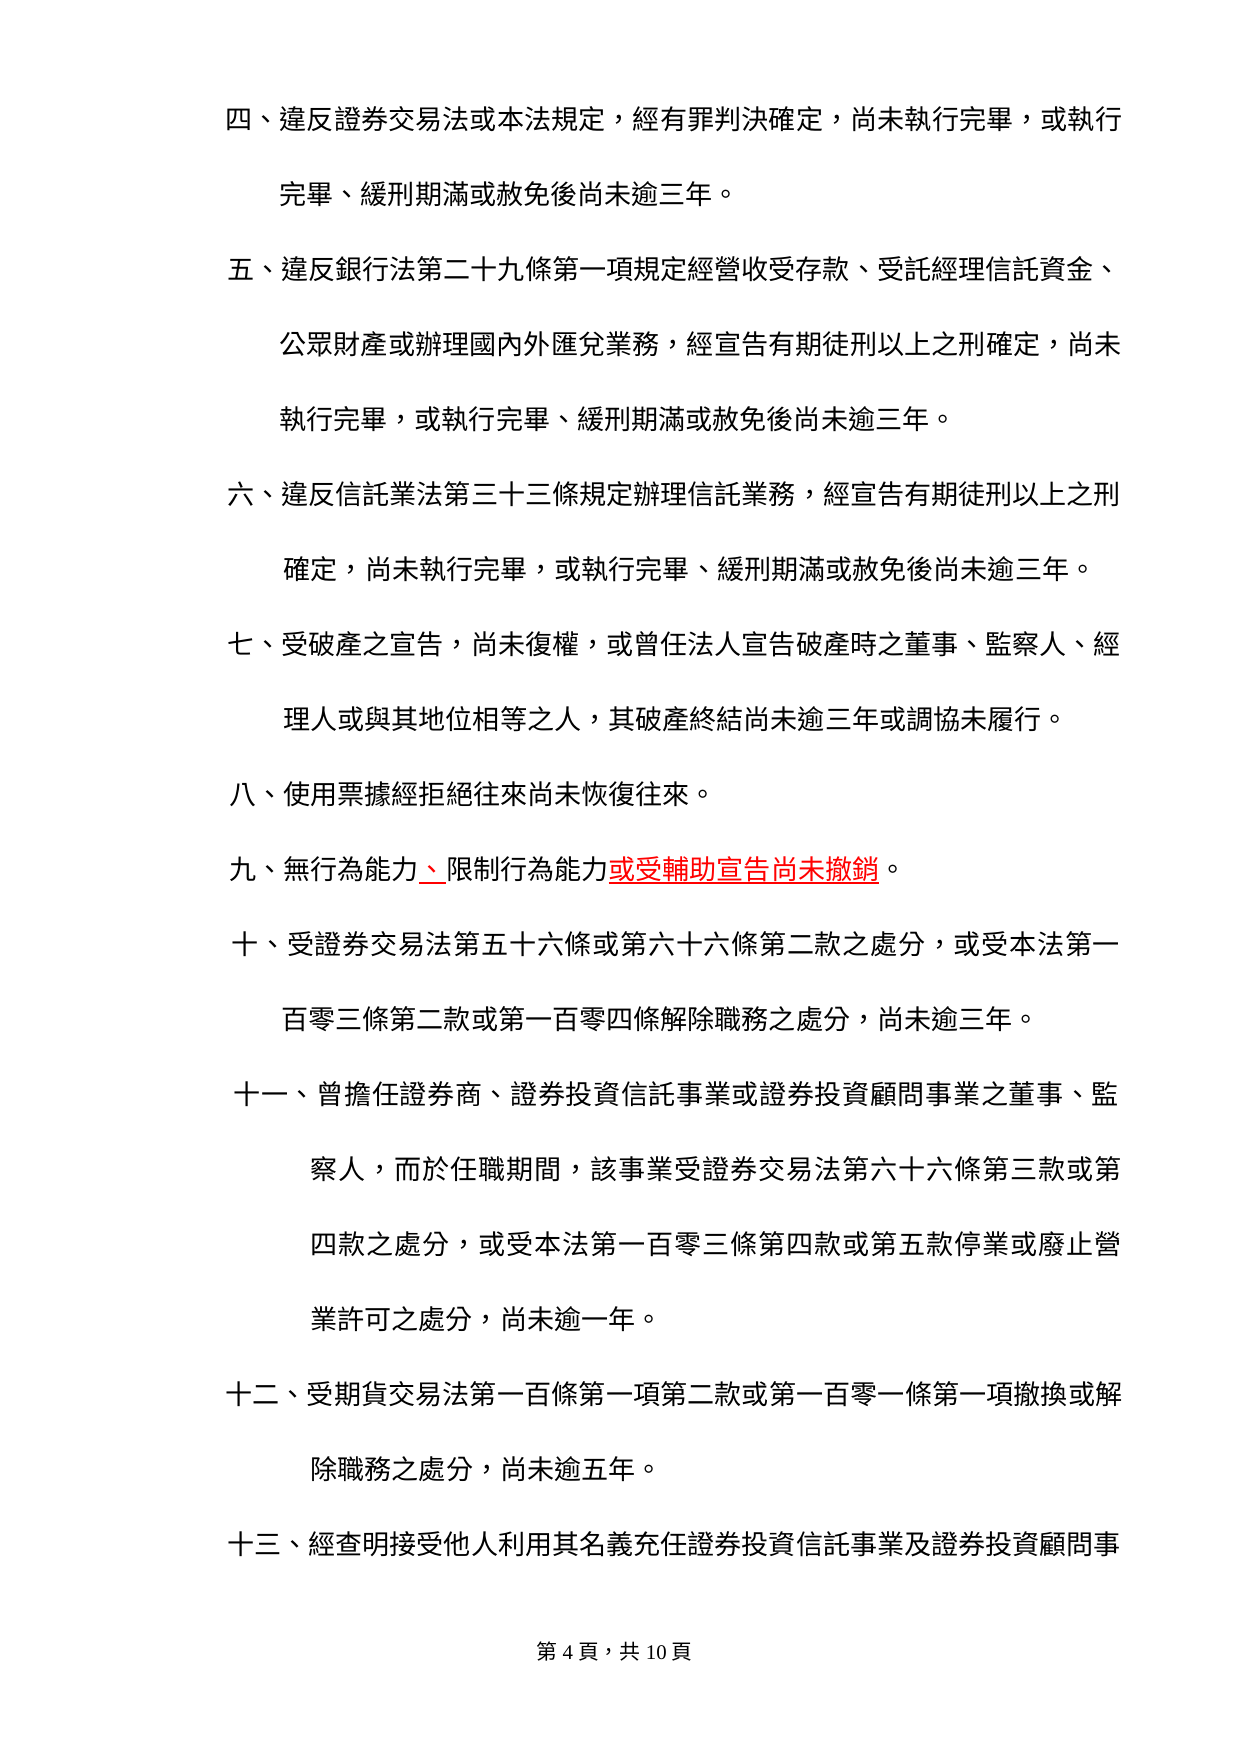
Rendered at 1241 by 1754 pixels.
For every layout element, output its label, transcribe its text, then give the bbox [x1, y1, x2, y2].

text 五、違反銀行法第二十九條第一項規定經營收受存款、受託經理信託資金、公眾財產或辦理國內外匯兌業務，經宣告有期徒刑以上之刑確定，尚未執行完畢，或執行完畢、緩刑期滿或赦免後尚未逾三年。 [227, 231, 1122, 456]
text 十二、受期貨交易法第一百條第一項第二款或第一百零一條第一項撤換或解除職務之處分，尚未逾五年。 [225, 1356, 1122, 1506]
text 九、無行為能力、限制行為能力或受輔助宣告尚未撤銷。 [185, 831, 1122, 906]
text 十一、曾擔任證券商、證券投資信託事業或證券投資顧問事業之董事、監察人，而於任職期間，該事業受證券交易法第六十六條第三款或第四款之處分，或受本法第一百零三條第四款或第五款停業或廢止營業許可之處分，尚未逾一年。 [233, 1056, 1122, 1356]
text 六、違反信託業法第三十三條規定辦理信託業務，經宣告有期徒刑以上之刑確定，尚未執行完畢，或執行完畢、緩刑期滿或赦免後尚未逾三年。 [227, 456, 1122, 606]
text 四、違反證券交易法或本法規定，經有罪判決確定，尚未執行完畢，或執行完畢、緩刑期滿或赦免後尚未逾三年。 [225, 81, 1122, 231]
text 八、使用票據經拒絕往來尚未恢復往來。 [213, 756, 1122, 831]
text 十三、經查明接受他人利用其名義充任證券投資信託事業及證券投資顧問事 [227, 1506, 1122, 1581]
text 七、受破產之宣告，尚未復權，或曾任法人宣告破產時之董事、監察人、經理人或與其地位相等之人，其破產終結尚未逾三年或調協未履行。 [227, 606, 1122, 756]
text 十、受證券交易法第五十六條或第六十六條第二款之處分，或受本法第一百零三條第二款或第一百零四條解除職務之處分，尚未逾三年。 [231, 906, 1122, 1056]
